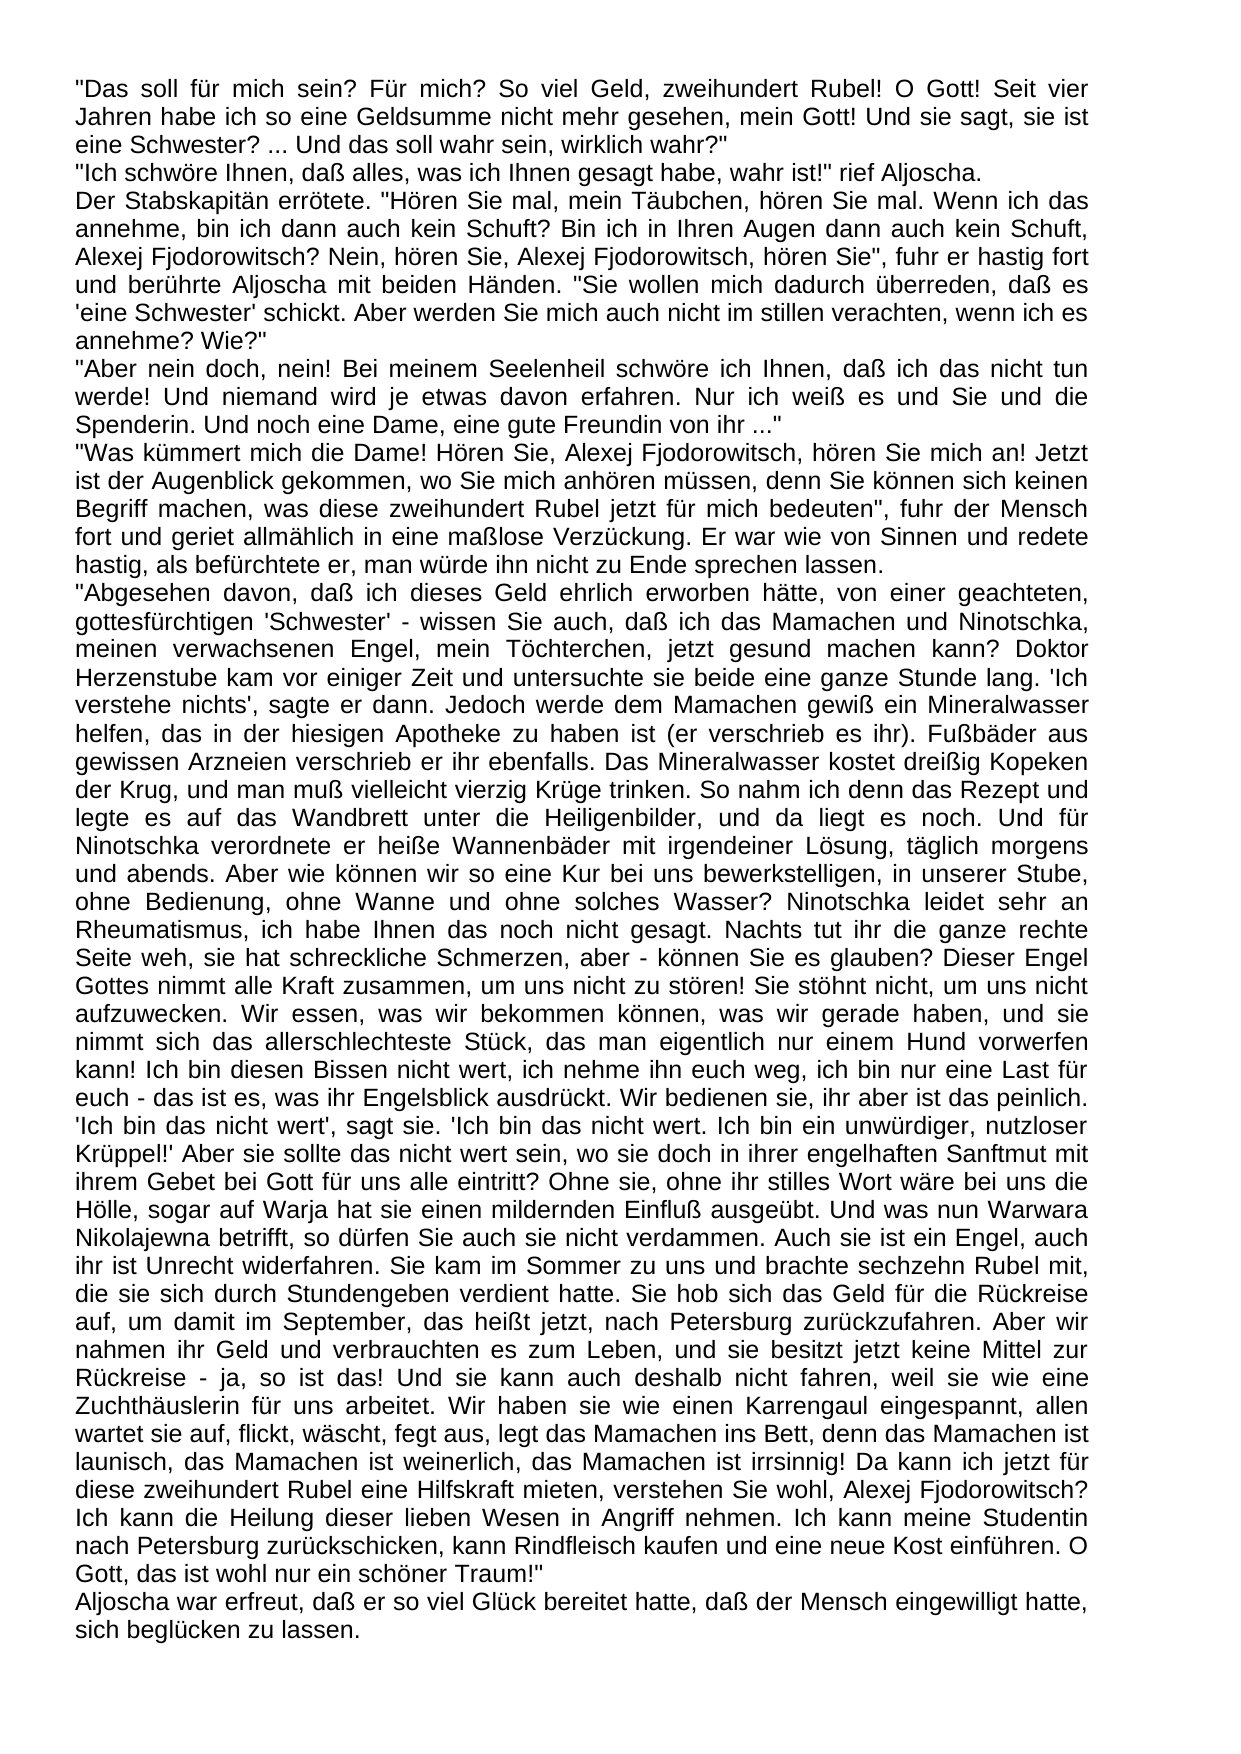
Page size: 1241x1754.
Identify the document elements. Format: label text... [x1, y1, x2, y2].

text Der Stabskapitän errötete. "Hören Sie mal, mein Täubchen, hören Sie mal. Wenn ich das annehme, bin ich dann auch kein Schuft? Bin ich in Ihren Augen dann auch kein Schuft, Alexej Fjodorowitsch? Nein, hören Sie, Alexej Fjodorowitsch, hören Sie", fuhr er hastig fort und berührte Aljoscha mit beiden Händen. "Sie wollen mich dadurch überreden, daß es 'eine Schwester' schickt. Aber werden Sie mich auch nicht im stillen verachten, wenn ich es annehme? Wie?" [75, 187, 1091, 355]
text "Das soll für mich sein? Für mich? So viel Geld, zweihundert Rubel! O Gott! Seit vier Jahren habe ich so eine Geldsumme nicht mehr gesehen, mein Gott! Und sie sagt, sie ist eine Schwester? ... Und das soll wahr sein, wirklich wahr?" [75, 75, 1091, 159]
text "Ich schwöre Ihnen, daß alles, was ich Ihnen gesagt habe, wahr ist!" rief Aljoscha. [75, 159, 1091, 187]
text "Was kümmert mich die Dame! Hören Sie, Alexej Fjodorowitsch, hören Sie mich an! Jetzt ist der Augenblick gekommen, wo Sie mich anhören müssen, denn Sie können sich keinen Begriff machen, was diese zweihundert Rubel jetzt für mich bedeuten", fuhr der Mensch fort und geriet allmählich in eine maßlose Verzückung. Er war wie von Sinnen und redete hastig, als befürchtete er, man würde ihn nicht zu Ende sprechen lassen. [75, 439, 1091, 579]
text "Aber nein doch, nein! Bei meinem Seelenheil schwöre ich Ihnen, daß ich das nicht tun werde! Und niemand wird je etwas davon erfahren. Nur ich weiß es und Sie und die Spenderin. Und noch eine Dame, eine gute Freundin von ihr ..." [75, 355, 1091, 439]
text Aljoscha war erfreut, daß er so viel Glück bereitet hatte, daß der Mensch eingewilligt hatte, sich beglücken zu lassen. [75, 1588, 1091, 1644]
text "Abgesehen davon, daß ich dieses Geld ehrlich erworben hätte, von einer geachteten, gottesfürchtigen 'Schwester' - wissen Sie auch, daß ich das Mamachen und Ninotschka, meinen verwachsenen Engel, mein Töchterchen, jetzt gesund machen kann? Doktor Herzenstube kam vor einiger Zeit und untersuchte sie beide eine ganze Stunde lang. 'Ich verstehe nichts', sagte er dann. Jedoch werde dem Mamachen gewiß ein Mineralwasser helfen, das in der hiesigen Apotheke zu haben ist (er verschrieb es ihr). Fußbäder aus gewissen Arzneien verschrieb er ihr ebenfalls. Das Mineralwasser kostet dreißig Kopeken der Krug, und man muß vielleicht vierzig Krüge trinken. So nahm ich denn das Rezept und legte es auf das Wandbrett unter die Heiligenbilder, und da liegt es noch. Und für Ninotschka verordnete er heiße Wannenbäder mit irgendeiner Lösung, täglich morgens und abends. Aber wie können wir so eine Kur bei uns bewerkstelligen, in unserer Stube, ohne Bedienung, ohne Wanne und ohne solches Wasser? Ninotschka leidet sehr an Rheumatismus, ich habe Ihnen das noch nicht gesagt. Nachts tut ihr die ganze rechte Seite weh, sie hat schreckliche Schmerzen, aber - können Sie es glauben? Dieser Engel Gottes nimmt alle Kraft zusammen, um uns nicht zu stören! Sie stöhnt nicht, um uns nicht aufzuwecken. Wir essen, was wir bekommen können, was wir gerade haben, und sie nimmt sich das allerschlechteste Stück, das man eigentlich nur einem Hund vorwerfen kann! Ich bin diesen Bissen nicht wert, ich nehme ihn euch weg, ich bin nur eine Last für euch - das ist es, was ihr Engelsblick ausdrückt. Wir bedienen sie, ihr aber ist das peinlich. 'Ich bin das nicht wert', sagt sie. 'Ich bin das nicht wert. Ich bin ein unwürdiger, nutzloser Krüppel!' Aber sie sollte das nicht wert sein, wo sie doch in ihrer engelhaften Sanftmut mit ihrem Gebet bei Gott für uns alle eintritt? Ohne sie, ohne ihr stilles Wort wäre bei uns die Hölle, sogar auf Warja hat sie einen mildernden Einfluß ausgeübt. Und was nun Warwara Nikolajewna betrifft, so dürfen Sie auch sie nicht verdammen. Auch sie ist ein Engel, auch ihr ist Unrecht widerfahren. Sie kam im Sommer zu uns und brachte sechzehn Rubel mit, die sie sich durch Stundengeben verdient hatte. Sie hob sich das Geld für die Rückreise auf, um damit im September, das heißt jetzt, nach Petersburg zurückzufahren. Aber wir nahmen ihr Geld und verbrauchten es zum Leben, und sie besitzt jetzt keine Mittel zur Rückreise - ja, so ist das! Und sie kann auch deshalb nicht fahren, weil sie wie eine Zuchthäuslerin für uns arbeitet. Wir haben sie wie einen Karrengaul eingespannt, allen wartet sie auf, flickt, wäscht, fegt aus, legt das Mamachen ins Bett, denn das Mamachen ist launisch, das Mamachen ist weinerlich, das Mamachen ist irrsinnig! Da kann ich jetzt für diese zweihundert Rubel eine Hilfskraft mieten, verstehen Sie wohl, Alexej Fjodorowitsch? Ich kann die Heilung dieser lieben Wesen in Angriff nehmen. Ich kann meine Studentin nach Petersburg zurückschicken, kann Rindfleisch kaufen und eine neue Kost einführen. O Gott, das ist wohl nur ein schöner Traum!" [75, 579, 1091, 1588]
